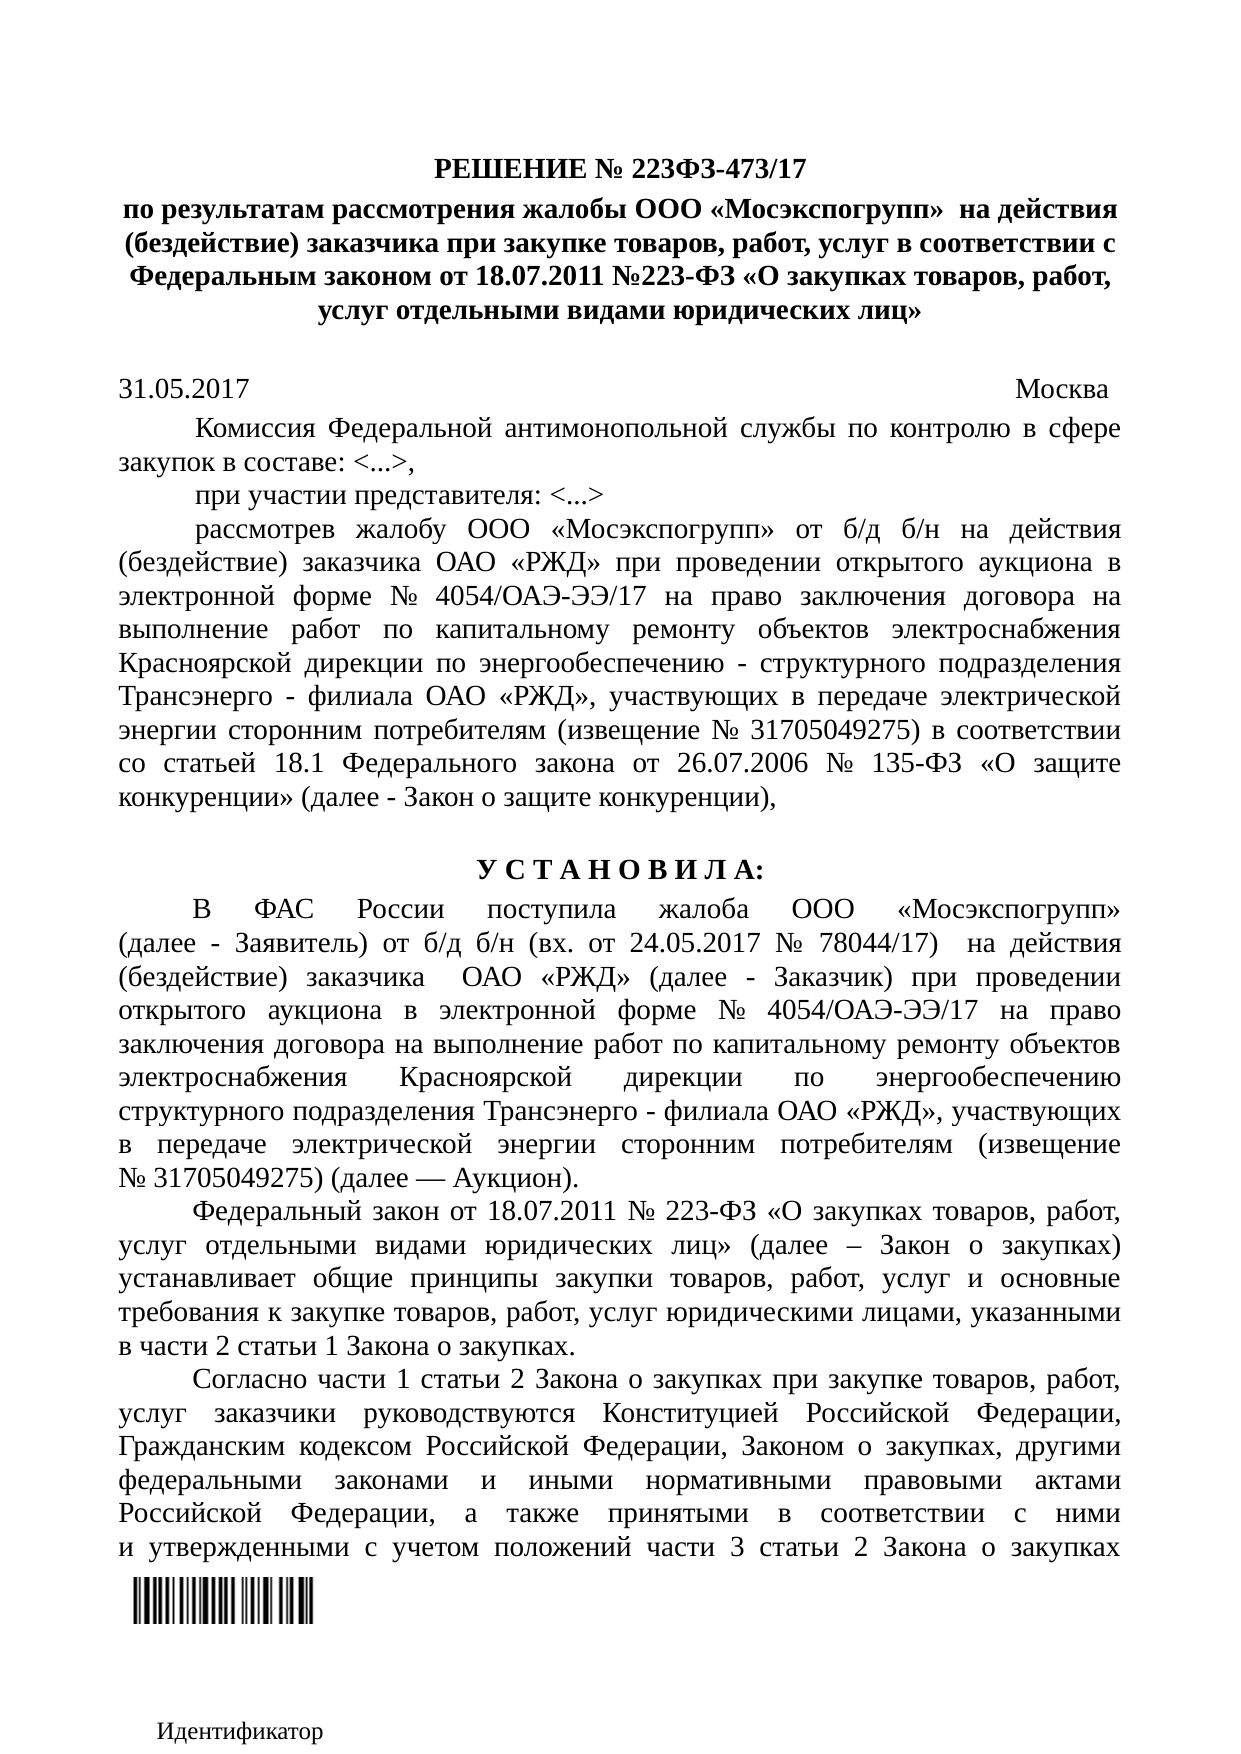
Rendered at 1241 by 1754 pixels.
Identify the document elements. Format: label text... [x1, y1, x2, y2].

text по результатам рассмотрения жалобы ООО «Мосэкспогрупп» на действия (бездействие) заказчика при закупке товаров, работ, услуг в соответствии с Федеральным законом от 18.07.2011 №223-ФЗ «О закупках товаров, работ, услуг отдельными видами юридических лиц» [118, 191, 1122, 325]
text В ФАС России поступила жалоба ООО «Мосэкспогрупп» (далее - Заявитель) от б/д б/н (вх. от 24.05.2017 № 78044/17) на действия (бездействие) заказчика ОАО «РЖД» (далее - Заказчик) при проведении открытого аукциона в электронной форме № 4054/ОАЭ-ЭЭ/17 на право заключения договора на выполнение работ по капитальному ремонту объектов электроснабжения Красноярской дирекции по энергообеспечению структурного подразделения Трансэнерго - филиала ОАО «РЖД», участвующих в передаче электрической энергии сторонним потребителям (извещение № 31705049275) (далее — Аукцион). [118, 892, 1122, 1193]
text 31.05.2017 Москва [118, 371, 1122, 404]
picture [118, 1577, 331, 1624]
text при участии представителя: <...> [118, 477, 1122, 511]
text У С Т А Н О В И Л А: [118, 852, 1122, 886]
text РЕШЕНИЕ № 223ФЗ-473/17 [118, 152, 1122, 185]
text Согласно части 1 статьи 2 Закона о закупках при закупке товаров, работ, услуг заказчики руководствуются Конституцией Российской Федерации, Гражданским кодексом Российской Федерации, Законом о закупках, другими федеральными законами и иными нормативными правовыми актами Российской Федерации, а также принятыми в соответствии с ними и утвержденными с учетом положений части 3 статьи 2 Закона о закупках [118, 1361, 1122, 1562]
text рассмотрев жалобу ООО «Мосэкспогрупп» от б/д б/н на действия (бездействие) заказчика ОАО «РЖД» при проведении открытого аукциона в электронной форме № 4054/ОАЭ-ЭЭ/17 на право заключения договора на выполнение работ по капитальному ремонту объектов электроснабжения Красноярской дирекции по энергообеспечению - структурного подразделения Трансэнерго - филиала ОАО «РЖД», участвующих в передаче электрической энергии сторонним потребителям (извещение № 31705049275) в соответствии со статьей 18.1 Федерального закона от 26.07.2006 № 135-ФЗ «О защите конкуренции» (далее - Закон о защите конкуренции), [118, 511, 1122, 813]
text Федеральный закон от 18.07.2011 № 223-ФЗ «О закупках товаров, работ, услуг отдельными видами юридических лиц» (далее – Закон о закупках) устанавливает общие принципы закупки товаров, работ, услуг и основные требования к закупке товаров, работ, услуг юридическими лицами, указанными в части 2 статьи 1 Закона о закупках. [118, 1193, 1122, 1361]
text Комиссия Федеральной антимонопольной службы по контролю в сфере закупок в составе: <...>, [118, 410, 1122, 477]
